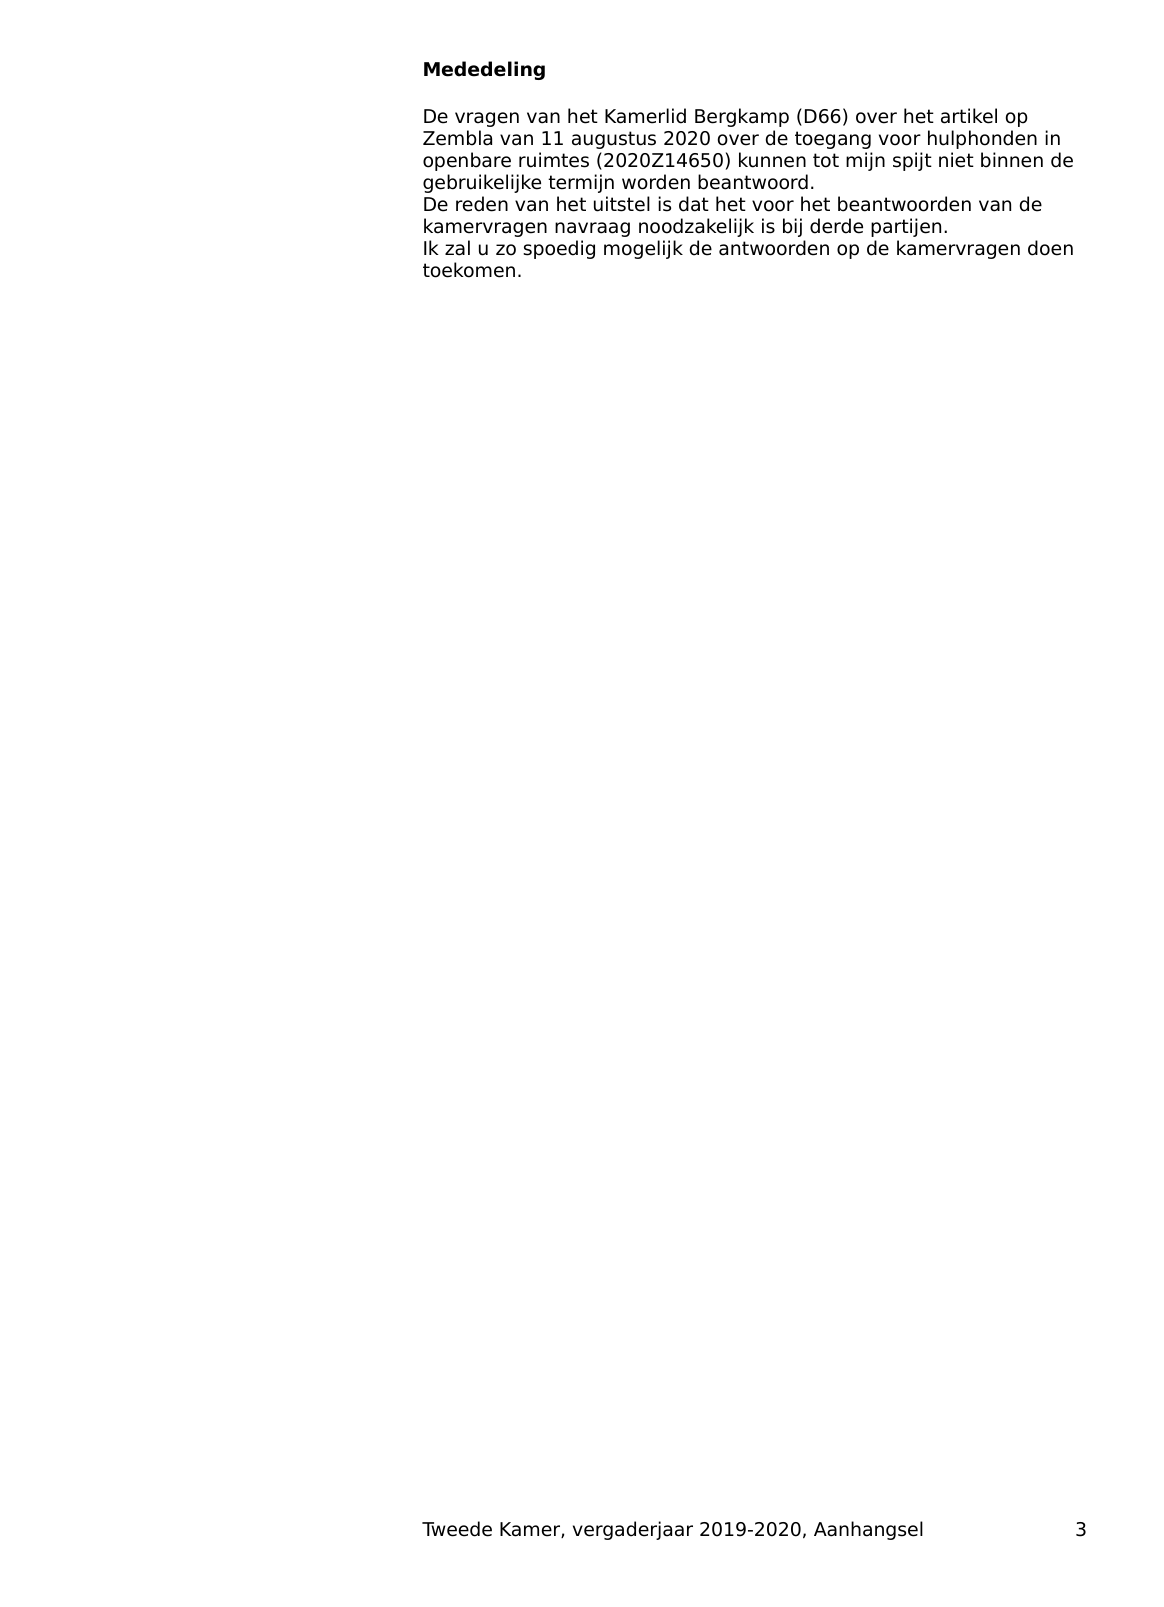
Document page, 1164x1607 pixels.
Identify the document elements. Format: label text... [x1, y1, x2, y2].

text De vragen van het Kamerlid Bergkamp (D66) over het artikel op Zembla van 11 augustus 2020 over de toegang voor hulphonden in openbare ruimtes (2020Z14650) kunnen tot mijn spijt niet binnen de gebruikelijke termijn worden beantwoord. [422, 106, 1087, 194]
subtitle Mededeling [422, 59, 1087, 81]
text De reden van het uitstel is dat het voor het beantwoorden van de kamervragen navraag noodzakelijk is bij derde partijen. [422, 194, 1087, 238]
text Ik zal u zo spoedig mogelijk de antwoorden op de kamervragen doen toekomen. [422, 238, 1087, 282]
